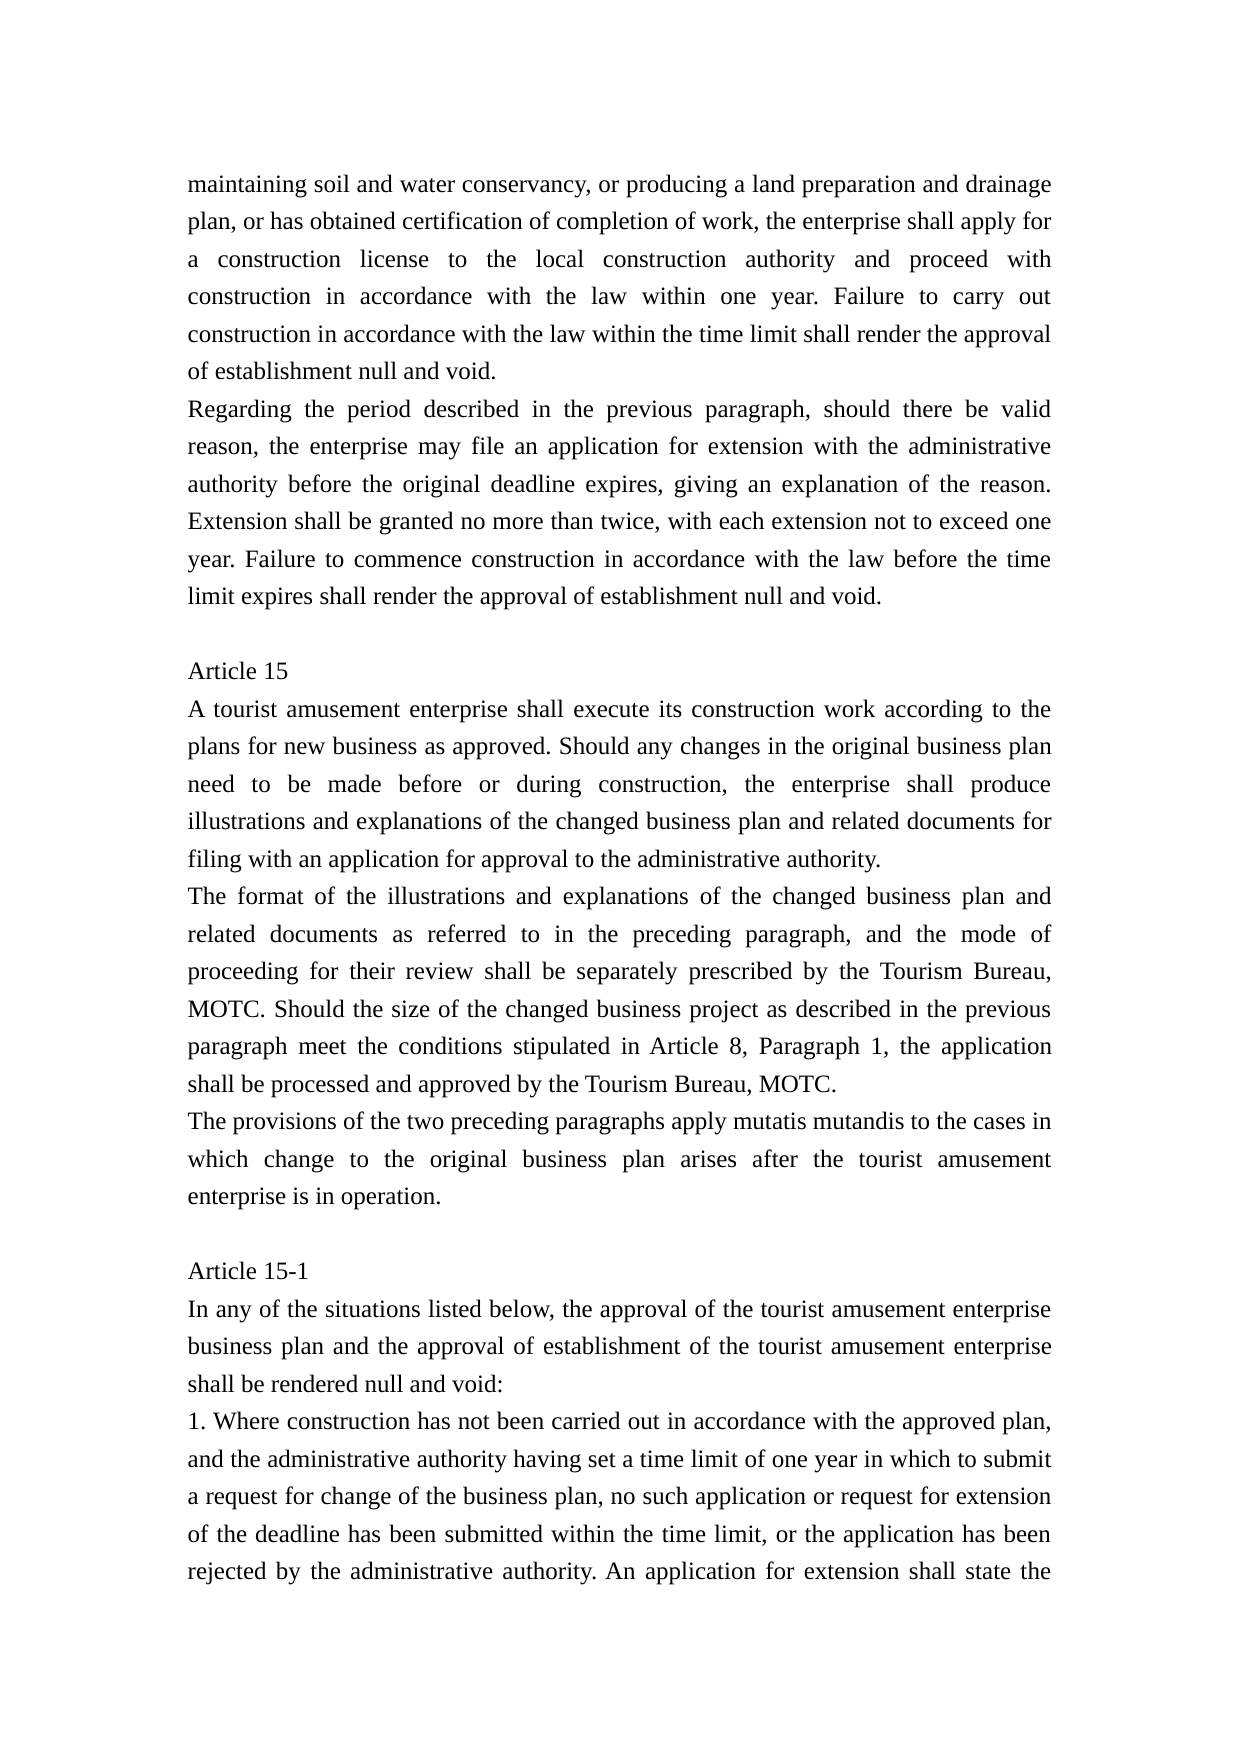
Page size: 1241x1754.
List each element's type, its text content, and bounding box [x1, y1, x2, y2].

text Article 15-1 [187, 1252, 1053, 1289]
text 1. Where construction has not been carried out in accordance with the approved plan, and the administrative authority having set a time limit of one year in which to submit a request for change of the business plan, no such application or request for extension of the deadline has been submitted within the time limit, or the application has been rejected by the administrative authority. An application for extension shall state the [187, 1402, 1053, 1589]
text A tourist amusement enterprise shall execute its construction work according to the plans for new business as approved. Should any changes in the original business plan need to be made before or during construction, the enterprise shall produce illustrations and explanations of the changed business plan and related documents for filing with an application for approval to the administrative authority. [187, 689, 1053, 877]
text Regarding the period described in the previous paragraph, should there be valid reason, the enterprise may file an application for extension with the administrative authority before the original deadline expires, giving an explanation of the reason. Extension shall be granted no more than twice, with each extension not to exceed one year. Failure to commence construction in accordance with the law before the time limit expires shall render the approval of establishment null and void. [187, 389, 1053, 614]
text maintaining soil and water conservancy, or producing a land preparation and drainage plan, or has obtained certification of completion of work, the enterprise shall apply for a construction license to the local construction authority and proceed with construction in accordance with the law within one year. Failure to carry out construction in accordance with the law within the time limit shall render the approval of establishment null and void. [187, 164, 1053, 389]
text In any of the situations listed below, the approval of the tourist amusement enterprise business plan and the approval of establishment of the tourist amusement enterprise shall be rendered null and void: [187, 1289, 1053, 1402]
text The format of the illustrations and explanations of the changed business plan and related documents as referred to in the preceding paragraph, and the mode of proceeding for their review shall be separately prescribed by the Tourism Bureau, MOTC. Should the size of the changed business project as described in the previous paragraph meet the conditions stipulated in Article 8, Paragraph 1, the application shall be processed and approved by the Tourism Bureau, MOTC. [187, 877, 1053, 1102]
text The provisions of the two preceding paragraphs apply mutatis mutandis to the cases in which change to the original business plan arises after the tourist amusement enterprise is in operation. [187, 1102, 1053, 1214]
text Article 15 [187, 652, 1053, 689]
